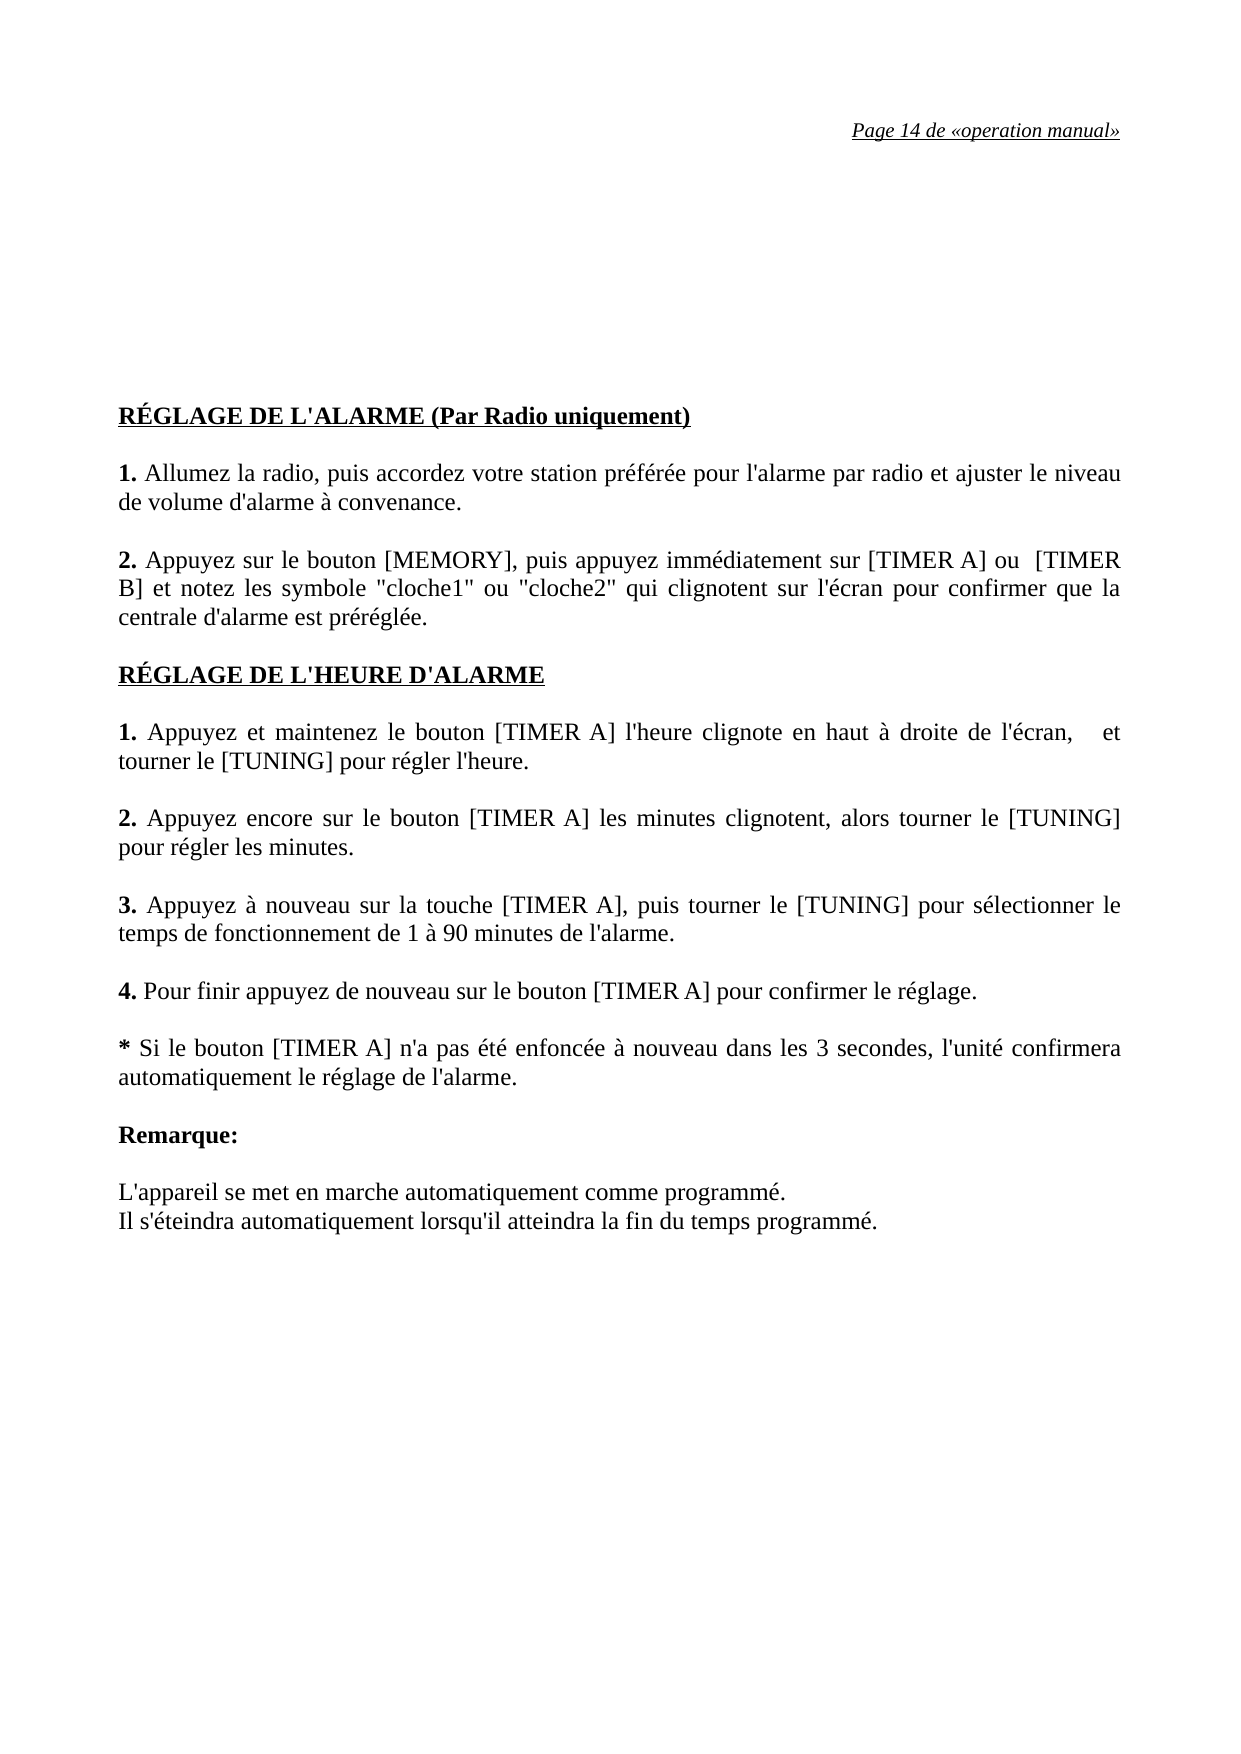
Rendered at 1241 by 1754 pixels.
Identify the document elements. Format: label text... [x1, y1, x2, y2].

text 2. Appuyez sur le bouton [MEMORY], puis appuyez immédiatement sur [TIMER A] ou [TIMER B] et notez les symbole "cloche1" ou "cloche2" qui clignotent sur l'écran pour confirmer que la centrale d'alarme est préréglée. [118, 545, 1122, 631]
text * Si le bouton [TIMER A] n'a pas été enfoncée à nouveau dans les 3 secondes, l'unité confirmera automatiquement le réglage de l'alarme. [118, 1033, 1122, 1091]
text Il s'éteindra automatiquement lorsqu'il atteindra la fin du temps programmé. [118, 1206, 1122, 1235]
text RÉGLAGE DE L'HEURE D'ALARME [118, 660, 1122, 688]
text 3. Appuyez à nouveau sur la touche [TIMER A], puis tourner le [TUNING] pour sélectionner le temps de fonctionnement de 1 à 90 minutes de l'alarme. [118, 890, 1122, 947]
text RÉGLAGE DE L'ALARME (Par Radio uniquement) [118, 401, 1122, 430]
text 1. Appuyez et maintenez le bouton [TIMER A] l'heure clignote en haut à droite de l'écran, et tourner le [TUNING] pour régler l'heure. [118, 717, 1122, 775]
text Page 14 de «operation manual» [118, 118, 1122, 142]
text Remarque: [118, 1120, 1122, 1148]
text 1. Allumez la radio, puis accordez votre station préférée pour l'alarme par radio et ajuster le niveau de volume d'alarme à convenance. [118, 458, 1122, 516]
text 4. Pour finir appuyez de nouveau sur le bouton [TIMER A] pour confirmer le réglage. [118, 976, 1122, 1005]
text 2. Appuyez encore sur le bouton [TIMER A] les minutes clignotent, alors tourner le [TUNING] pour régler les minutes. [118, 803, 1122, 861]
text L'appareil se met en marche automatiquement comme programmé. [118, 1177, 1122, 1206]
